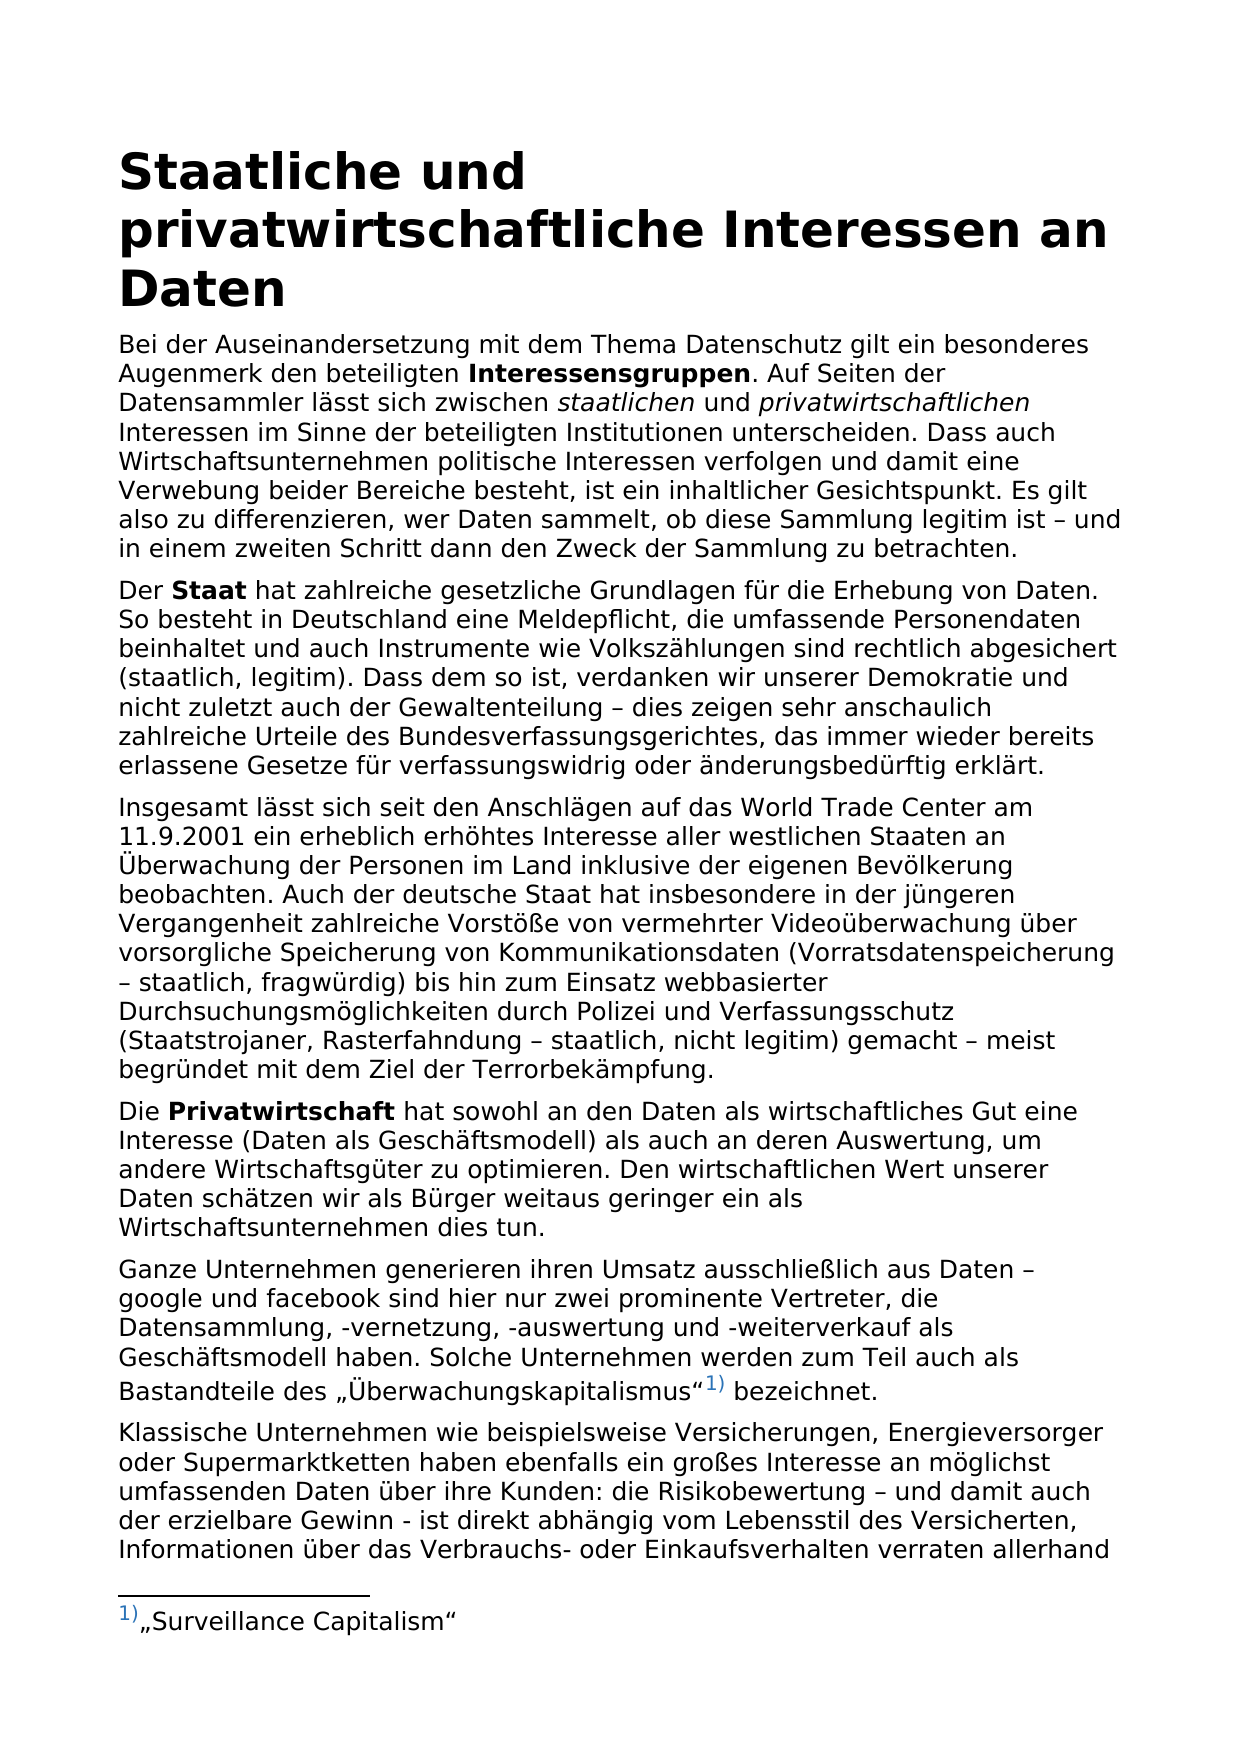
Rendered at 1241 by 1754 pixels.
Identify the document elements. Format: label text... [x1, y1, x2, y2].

text Die Privatwirtschaft hat sowohl an den Daten als wirtschaftliches Gut eine Interesse (Daten als Geschäftsmodell) als auch an deren Auswertung, um andere Wirtschaftsgüter zu optimieren. Den wirtschaftlichen Wert unserer Daten schätzen wir als Bürger weitaus geringer ein als Wirtschaftsunternehmen dies tun. [118, 1097, 1122, 1243]
text Ganze Unternehmen generieren ihren Umsatz ausschließlich aus Daten – google und facebook sind hier nur zwei prominente Vertreter, die Datensammlung, -vernetzung, -auswertung und -weiterverkauf als Geschäftsmodell haben. Solche Unternehmen werden zum Teil auch als Bastandteile des „Überwachungskapitalismus“ bezeichnet. [118, 1255, 1122, 1406]
text „Surveillance Capitalism“ [118, 1602, 1122, 1636]
text Insgesamt lässt sich seit den Anschlägen auf das World Trade Center am 11.9.2001 ein erheblich erhöhtes Interesse aller westlichen Staaten an Überwachung der Personen im Land inklusive der eigenen Bevölkerung beobachten. Auch der deutsche Staat hat insbesondere in der jüngeren Vergangenheit zahlreiche Vorstöße von vermehrter Videoüberwachung über vorsorgliche Speicherung von Kommunikationsdaten (Vorratsdatenspeicherung – staatlich, fragwürdig) bis hin zum Einsatz webbasierter Durchsuchungsmöglichkeiten durch Polizei und Verfassungsschutz (Staatstrojaner, Rasterfahndung – staatlich, nicht legitim) gemacht – meist begründet mit dem Ziel der Terrorbekämpfung. [118, 793, 1122, 1084]
text Klassische Unternehmen wie beispielsweise Versicherungen, Energieversorger oder Supermarktketten haben ebenfalls ein großes Interesse an möglichst umfassenden Daten über ihre Kunden: die Risikobewertung – und damit auch der erzielbare Gewinn - ist direkt abhängig vom Lebensstil des Versicherten, Informationen über das Verbrauchs- oder Einkaufsverhalten verraten allerhand [118, 1418, 1122, 1564]
text Der Staat hat zahlreiche gesetzliche Grundlagen für die Erhebung von Daten. So besteht in Deutschland eine Meldepflicht, die umfassende Personendaten beinhaltet und auch Instrumente wie Volkszählungen sind rechtlich abgesichert (staatlich, legitim). Dass dem so ist, verdanken wir unserer Demokratie und nicht zuletzt auch der Gewaltenteilung – dies zeigen sehr anschaulich zahlreiche Urteile des Bundesverfassungsgerichtes, das immer wieder bereits erlassene Gesetze für verfassungswidrig oder änderungsbedürftig erklärt. [118, 576, 1122, 780]
subtitle Staatliche und privatwirtschaftliche Interessen an Daten [118, 143, 1122, 318]
text Bei der Auseinandersetzung mit dem Thema Datenschutz gilt ein besonderes Augenmerk den beteiligten Interessensgruppen. Auf Seiten der Datensammler lässt sich zwischen staatlichen und privatwirtschaftlichen Interessen im Sinne der beteiligten Institutionen unterscheiden. Dass auch Wirtschaftsunternehmen politische Interessen verfolgen und damit eine Verwebung beider Bereiche besteht, ist ein inhaltlicher Gesichtspunkt. Es gilt also zu differenzieren, wer Daten sammelt, ob diese Sammlung legitim ist – und in einem zweiten Schritt dann den Zweck der Sammlung zu betrachten. [118, 330, 1122, 564]
